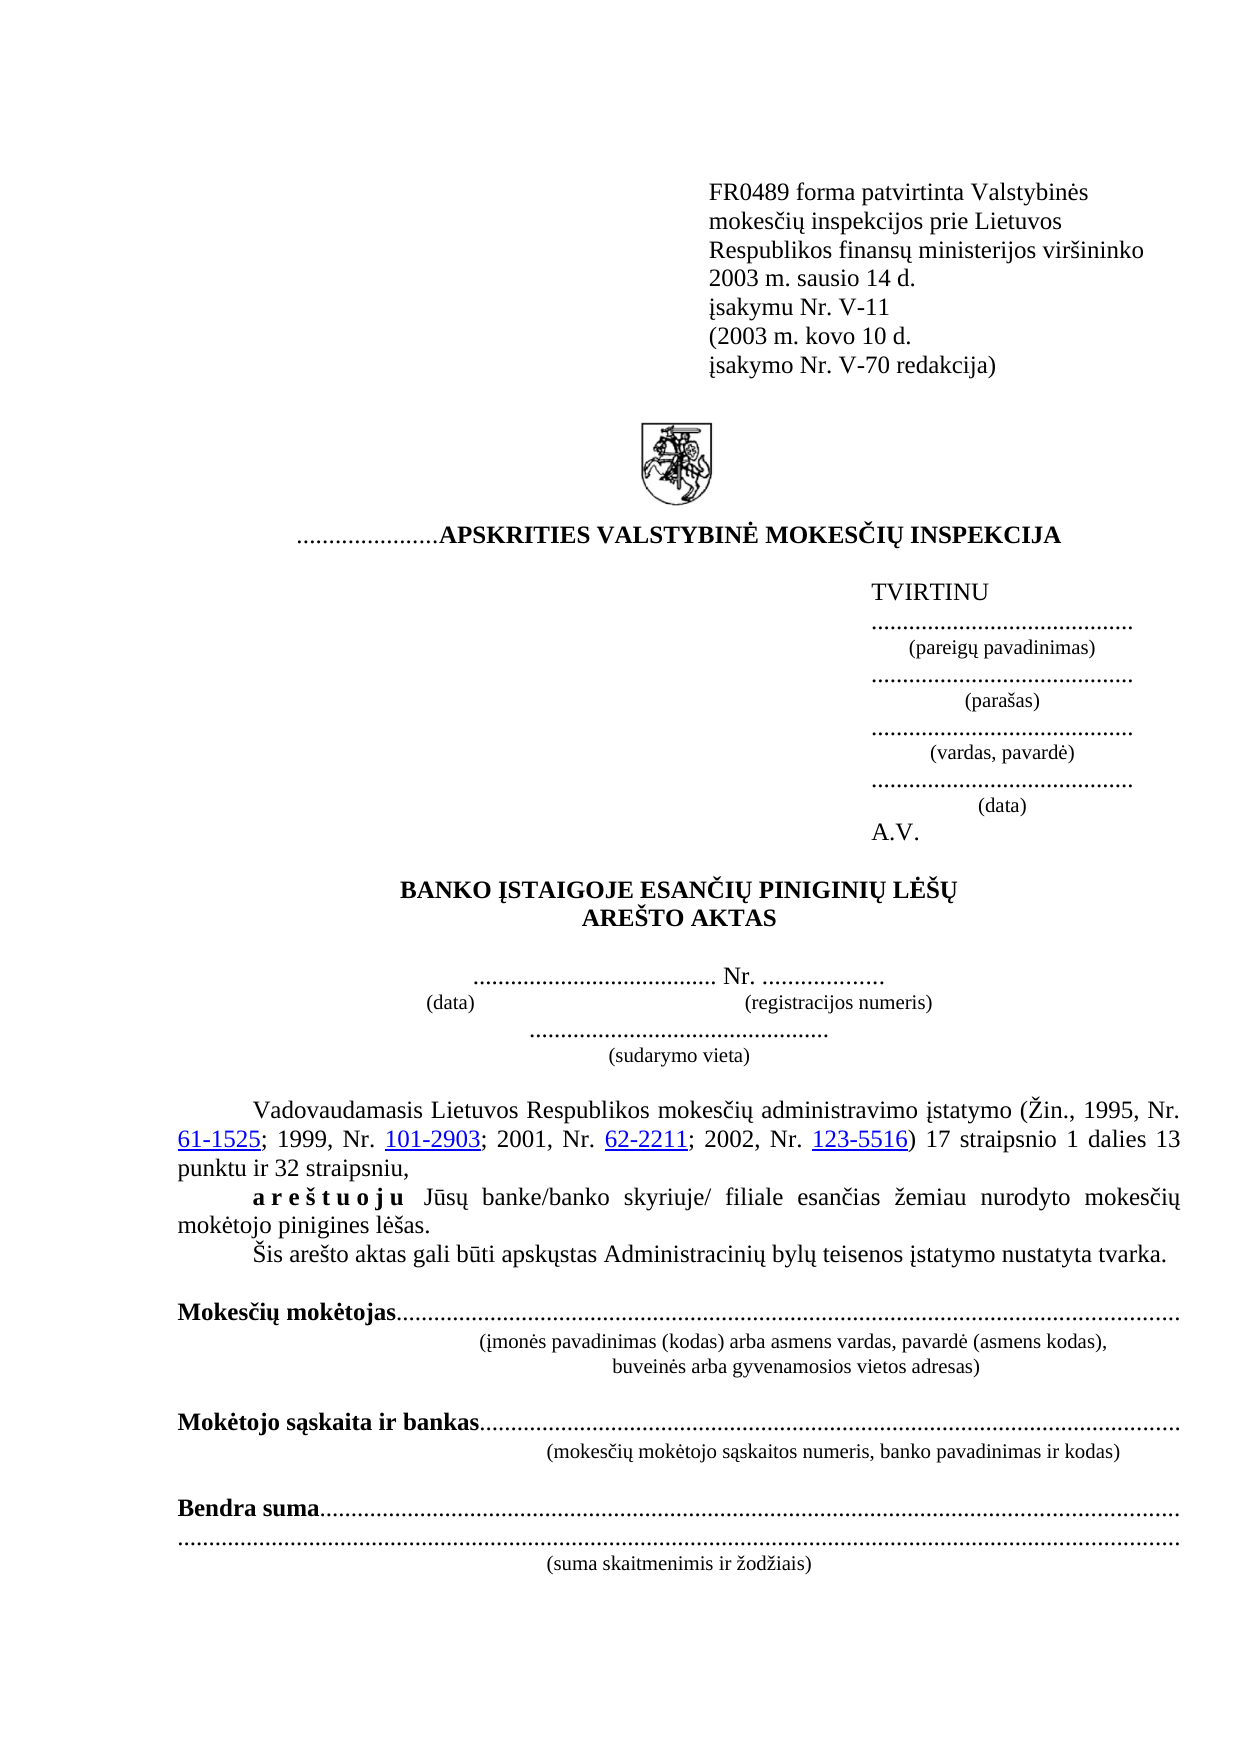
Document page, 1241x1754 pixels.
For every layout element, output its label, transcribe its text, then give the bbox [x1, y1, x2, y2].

text (suma skaitmenimis ir žodžiais) [177, 1551, 1181, 1575]
text Vadovaudamasis Lietuvos Respublikos mokesčių administravimo įstatymo (Žin., 1995, Nr. 61-1525; 1999, Nr. 101-2903; 2001, Nr. 62-2211; 2002, Nr. 123-5516) 17 straipsnio 1 dalies 13 punktu ir 32 straipsniu, [177, 1095, 1181, 1182]
text (data) (registracijos numeris) [177, 990, 1181, 1014]
text Bendra suma [177, 1493, 1181, 1522]
text (pareigų pavadinimas) [177, 635, 1181, 659]
text (sudarymo vieta) [177, 1042, 1181, 1067]
text (įmonės pavadinimas (kodas) arba asmens vardas, pavardė (asmens kodas), [177, 1325, 1181, 1354]
text (parašas) [177, 687, 1181, 712]
text (2003 m. kovo 10 d. [177, 321, 1181, 350]
text BANKO ĮSTAIGOJE ESANČIŲ PINIGINIŲ LĖŠŲ [177, 875, 1181, 903]
text FR0489 forma patvirtinta Valstybinės [177, 177, 1181, 206]
text 2003 m. sausio 14 d. [177, 263, 1181, 292]
text Mokesčių mokėtojas [177, 1297, 1181, 1325]
text APSKRITIES VALSTYBINĖ MOKESČIŲ INSPEKCIJA [177, 520, 1181, 548]
text Respublikos finansų ministerijos viršininko [177, 235, 1181, 263]
text (data) [177, 793, 1181, 817]
text areštuoju Jūsų banke/banko skyriuje/ filiale esančias žemiau nurodyto mokesčių mokėtojo pinigines lėšas. [177, 1182, 1181, 1239]
text A.V. [177, 817, 1181, 846]
text Šis arešto aktas gali būti apskųstas Administracinių bylų teisenos įstatymo nustatyta tvarka. [177, 1239, 1181, 1268]
text Mokėtojo sąskaita ir bankas [177, 1407, 1181, 1436]
text TVIRTINU [177, 577, 1181, 606]
text Nr. [177, 961, 1181, 990]
text AREŠTO AKTAS [177, 903, 1181, 932]
text įsakymu Nr. V-11 [177, 292, 1181, 321]
text mokesčių inspekcijos prie Lietuvos [177, 206, 1181, 235]
text įsakymo Nr. V-70 redakcija) [177, 350, 1181, 378]
text buveinės arba gyvenamosios vietos adresas) [177, 1354, 1181, 1378]
text (mokesčių mokėtojo sąskaitos numeris, banko pavadinimas ir kodas) [177, 1436, 1181, 1464]
text (vardas, pavardė) [177, 740, 1181, 764]
